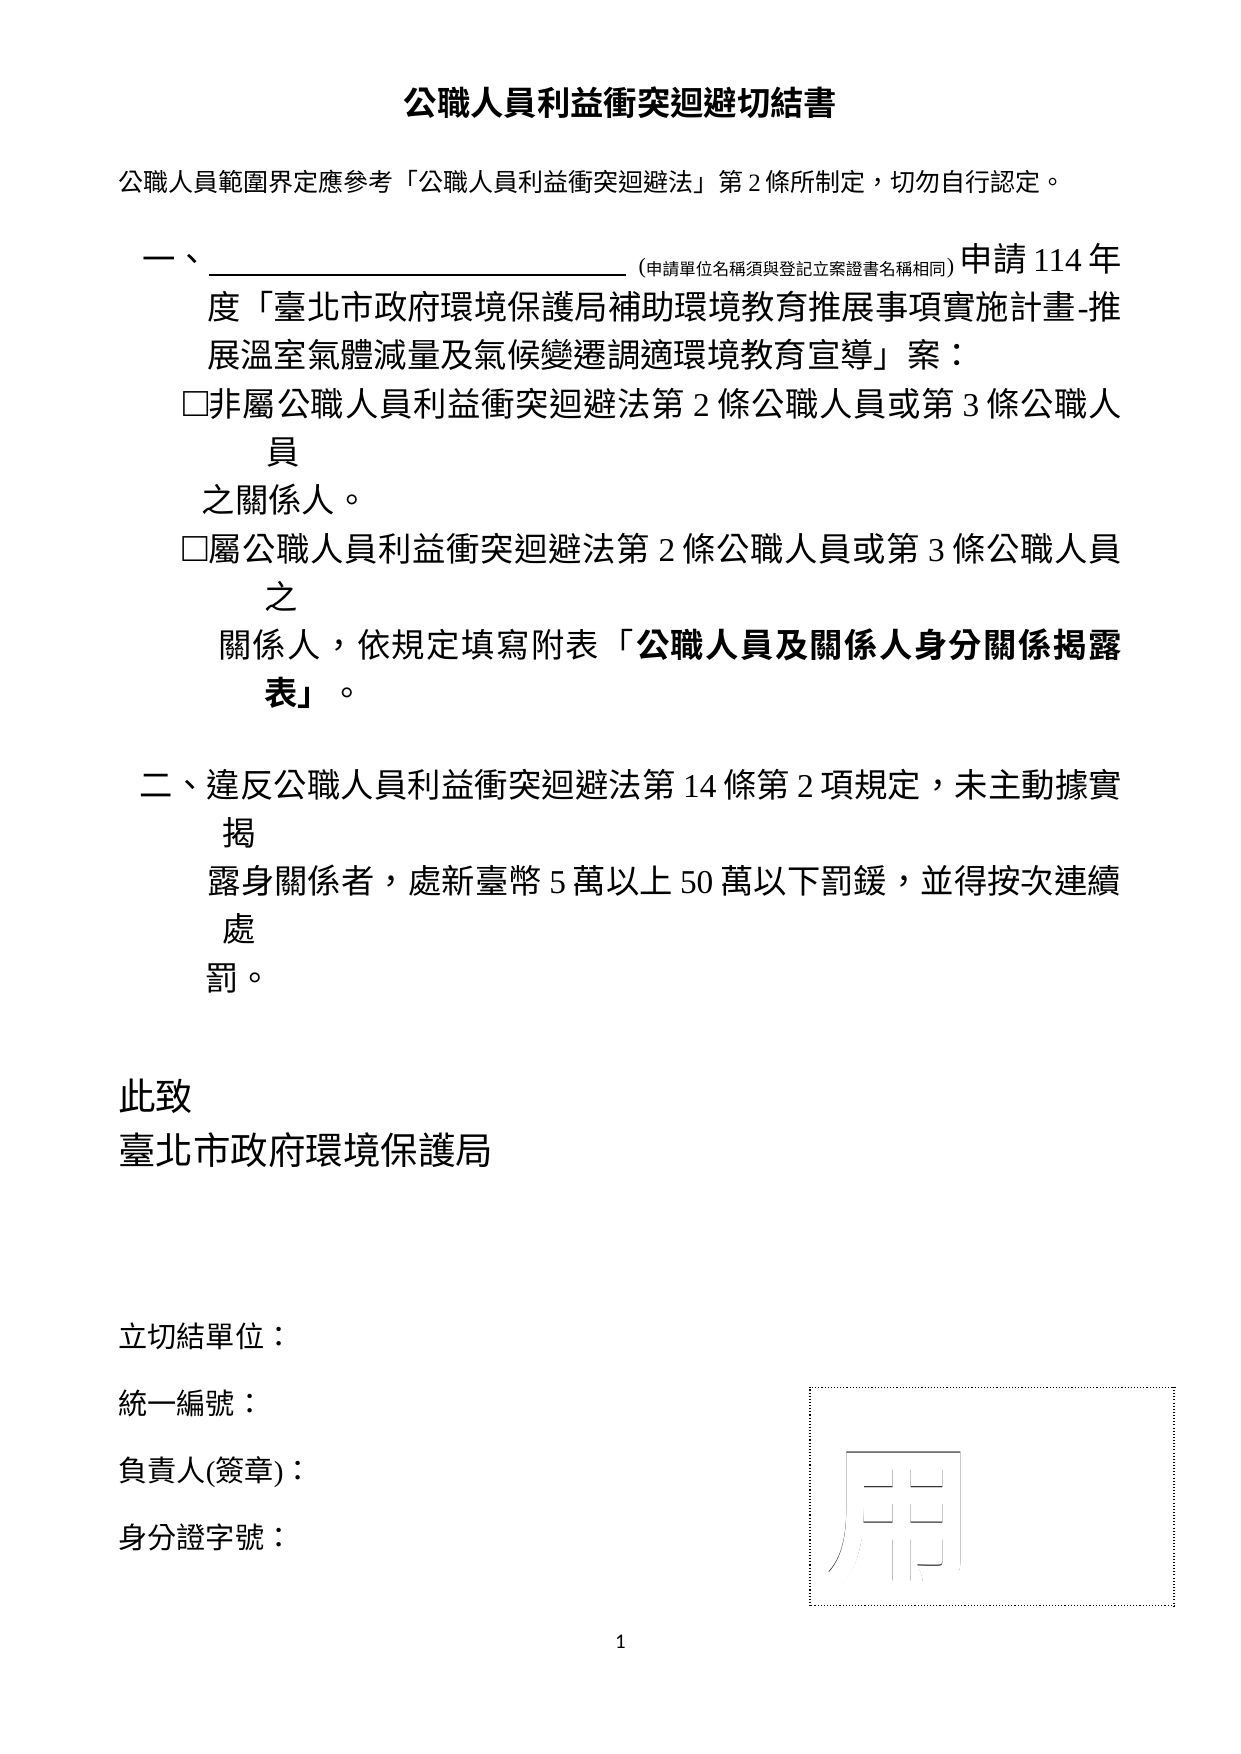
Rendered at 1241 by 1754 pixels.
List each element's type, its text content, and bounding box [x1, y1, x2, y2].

text 之關係人。 [118, 474, 1122, 522]
text 負責人(簽章)： [118, 1448, 809, 1490]
text □非屬公職人員利益衝突迴避法第2條公職人員或第3條公職人員 [118, 377, 1122, 474]
text 公職人員利益衝突迴避切結書 [118, 75, 1122, 125]
text 身分證字號： [118, 1515, 809, 1557]
text 統一編號： [118, 1381, 1175, 1606]
text 臺北市政府環境保護局 [118, 1121, 1122, 1175]
text 一、 (申請單位名稱須與登記立案證書名稱相同) 申請114年度「臺北市政府環境保護局補助環境教育推展事項實施計畫-推展溫室氣體減量及氣候變遷調適環境教育宣導」案： [118, 232, 1122, 377]
text 此致 [118, 1067, 1122, 1121]
text 公職人員範圍界定應參考「公職人員利益衝突迴避法」第2條所制定，切勿自行認定。 [118, 162, 1122, 199]
text 罰。 [105, 951, 1122, 999]
text □屬公職人員利益衝突迴避法第2條公職人員或第3條公職人員之 [118, 522, 1122, 619]
text 關係人，依規定填寫附表「公職人員及關係人身分關係揭露表」。 [118, 619, 1122, 715]
text 露身關係者，處新臺幣5萬以上50萬以下罰鍰，並得按次連續處 [105, 855, 1122, 951]
text 立切結單位： [118, 1313, 1122, 1356]
text 用 印 [825, 1396, 1158, 1597]
text 二、違反公職人員利益衝突迴避法第14條第2項規定，未主動據實揭 [105, 758, 1122, 855]
